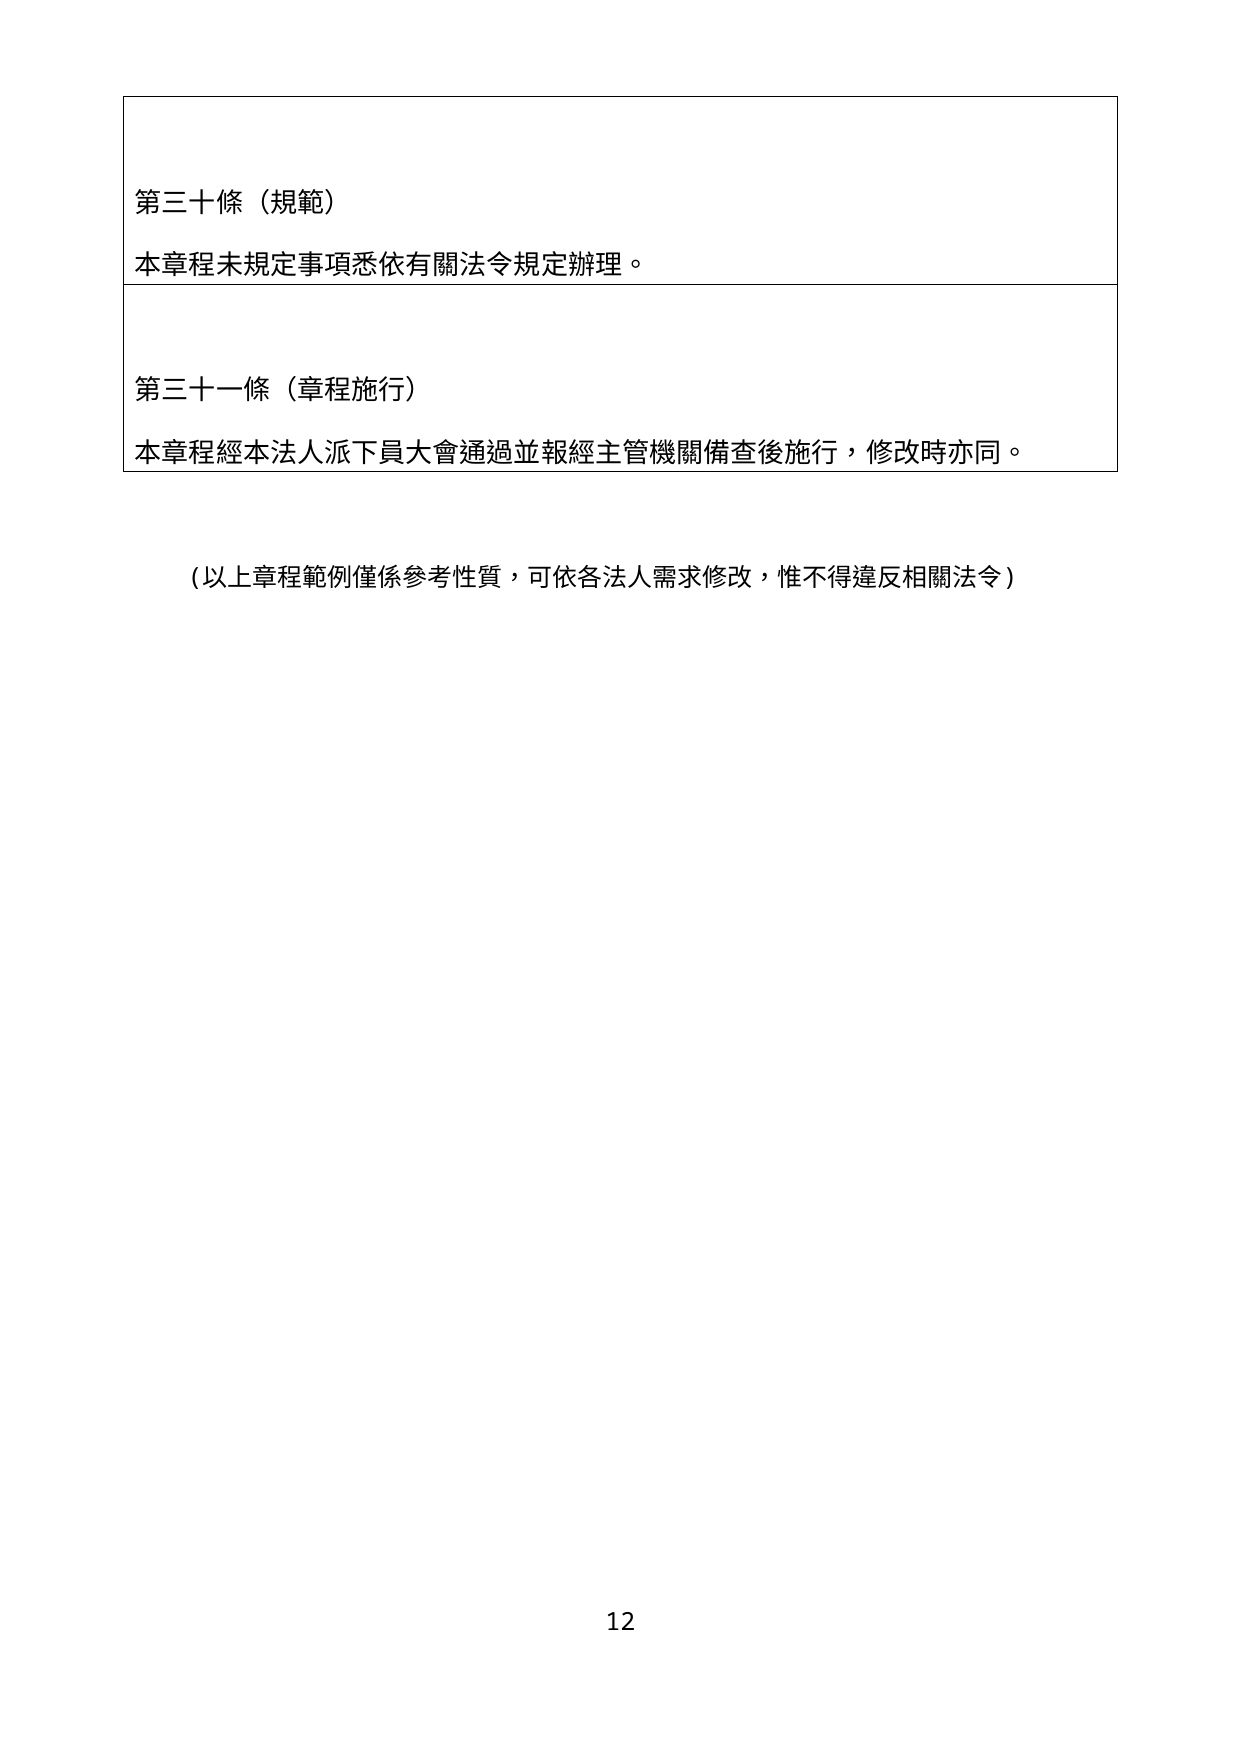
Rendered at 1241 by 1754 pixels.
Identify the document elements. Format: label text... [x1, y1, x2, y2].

text (以上章程範例僅係參考性質，可依各法人需求修改，惟不得違反相關法令) [187, 534, 1053, 596]
table_cell 第三十條（規範） 本章程未規定事項悉依有關法令規定辦理。 [124, 97, 1117, 284]
table_cell 第三十一條（章程施行） 本章程經本法人派下員大會通過並報經主管機關備查後施行，修改時亦同。 [124, 285, 1117, 471]
